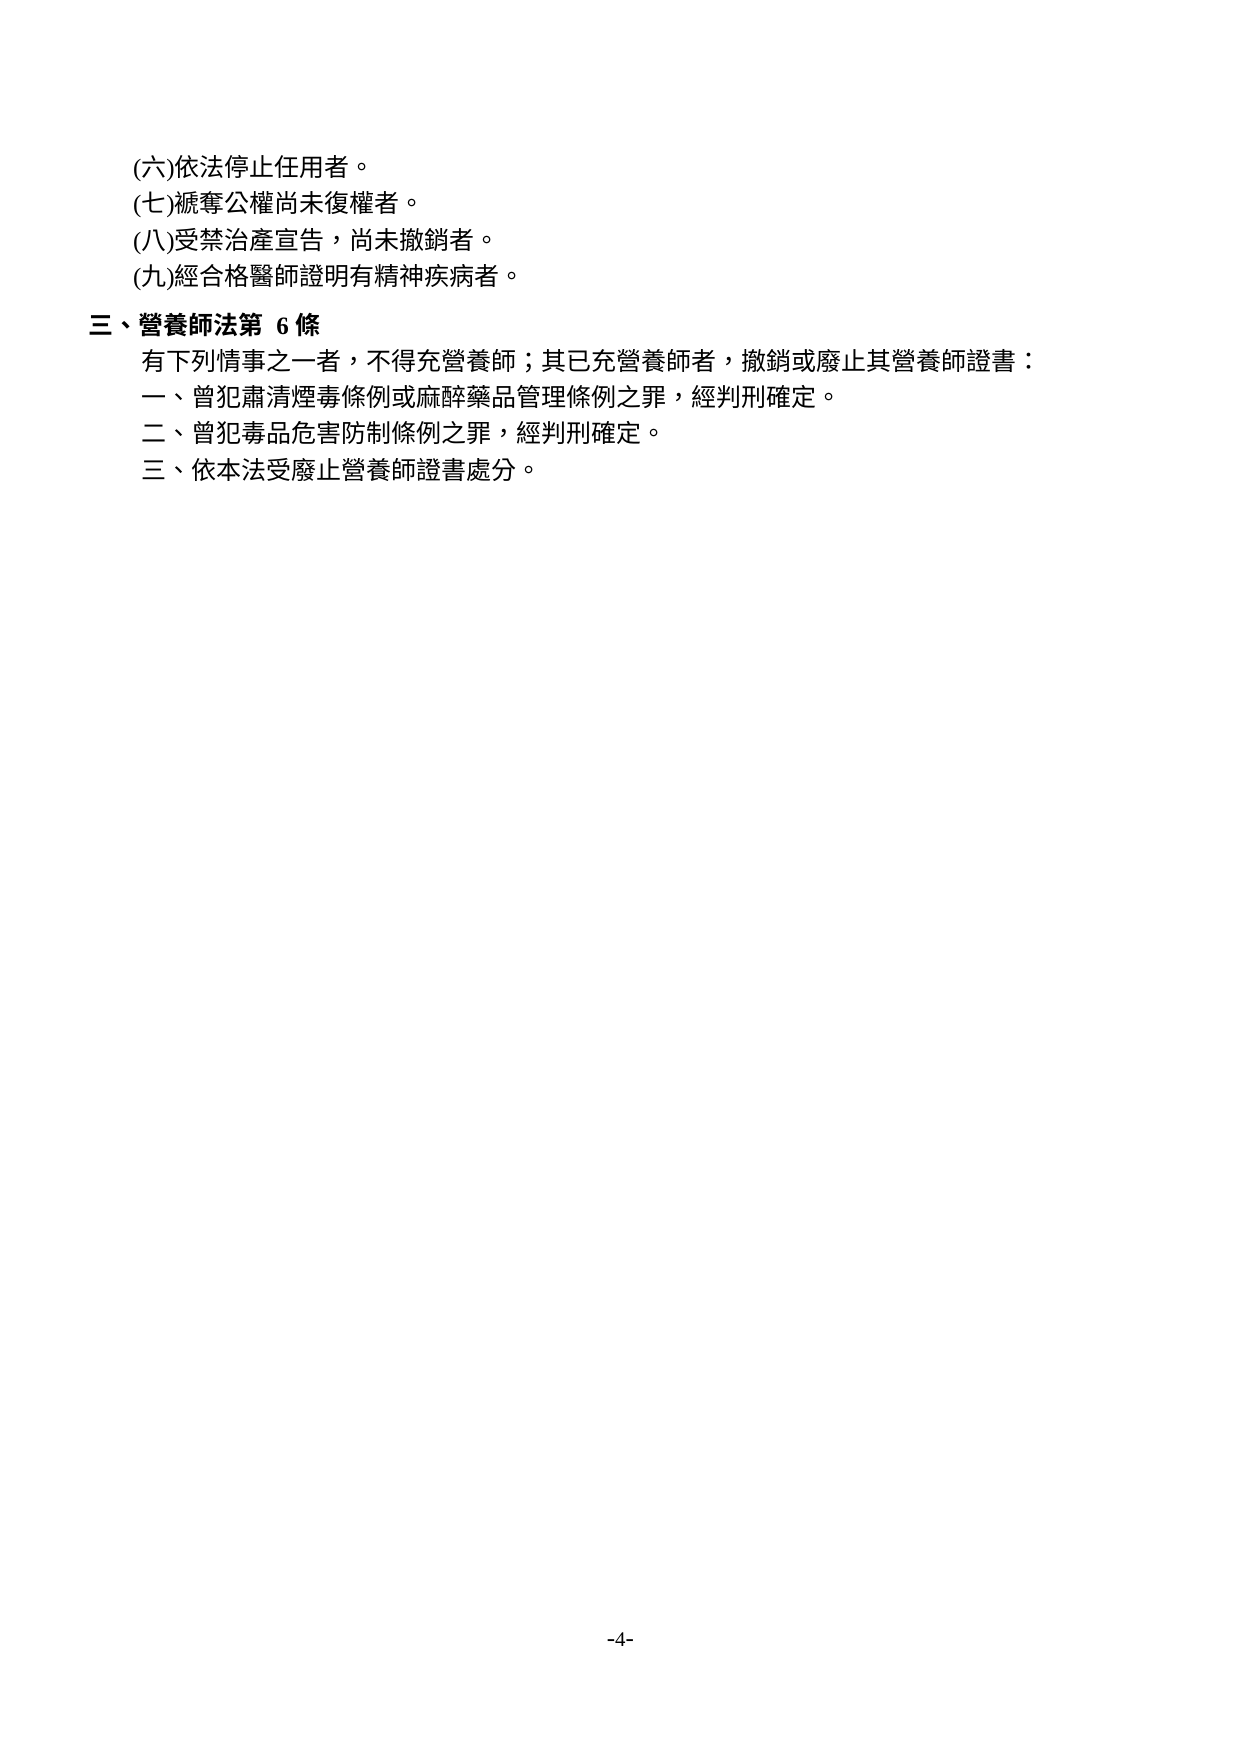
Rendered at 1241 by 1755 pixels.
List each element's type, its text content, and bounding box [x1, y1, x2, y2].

text (九)經合格醫師證明有精神疾病者。 [133, 256, 1152, 293]
text (八)受禁治產宣告，尚未撤銷者。 [133, 220, 1152, 256]
text 有下列情事之一者，不得充營養師；其已充營養師者，撤銷或廢止其營養師證書： [141, 341, 1152, 378]
text 一、曾犯肅清煙毒條例或麻醉藥品管理條例之罪，經判刑確定。 [141, 378, 1152, 414]
text 三、依本法受廢止營養師證書處分。 [141, 450, 1152, 486]
text (七)褫奪公權尚未復權者。 [133, 184, 1152, 220]
text (六)依法停止任用者。 [133, 148, 1152, 184]
text 二、曾犯毒品危害防制條例之罪，經判刑確定。 [141, 414, 1152, 450]
text 三、營養師法第 6 條 [89, 305, 1152, 341]
